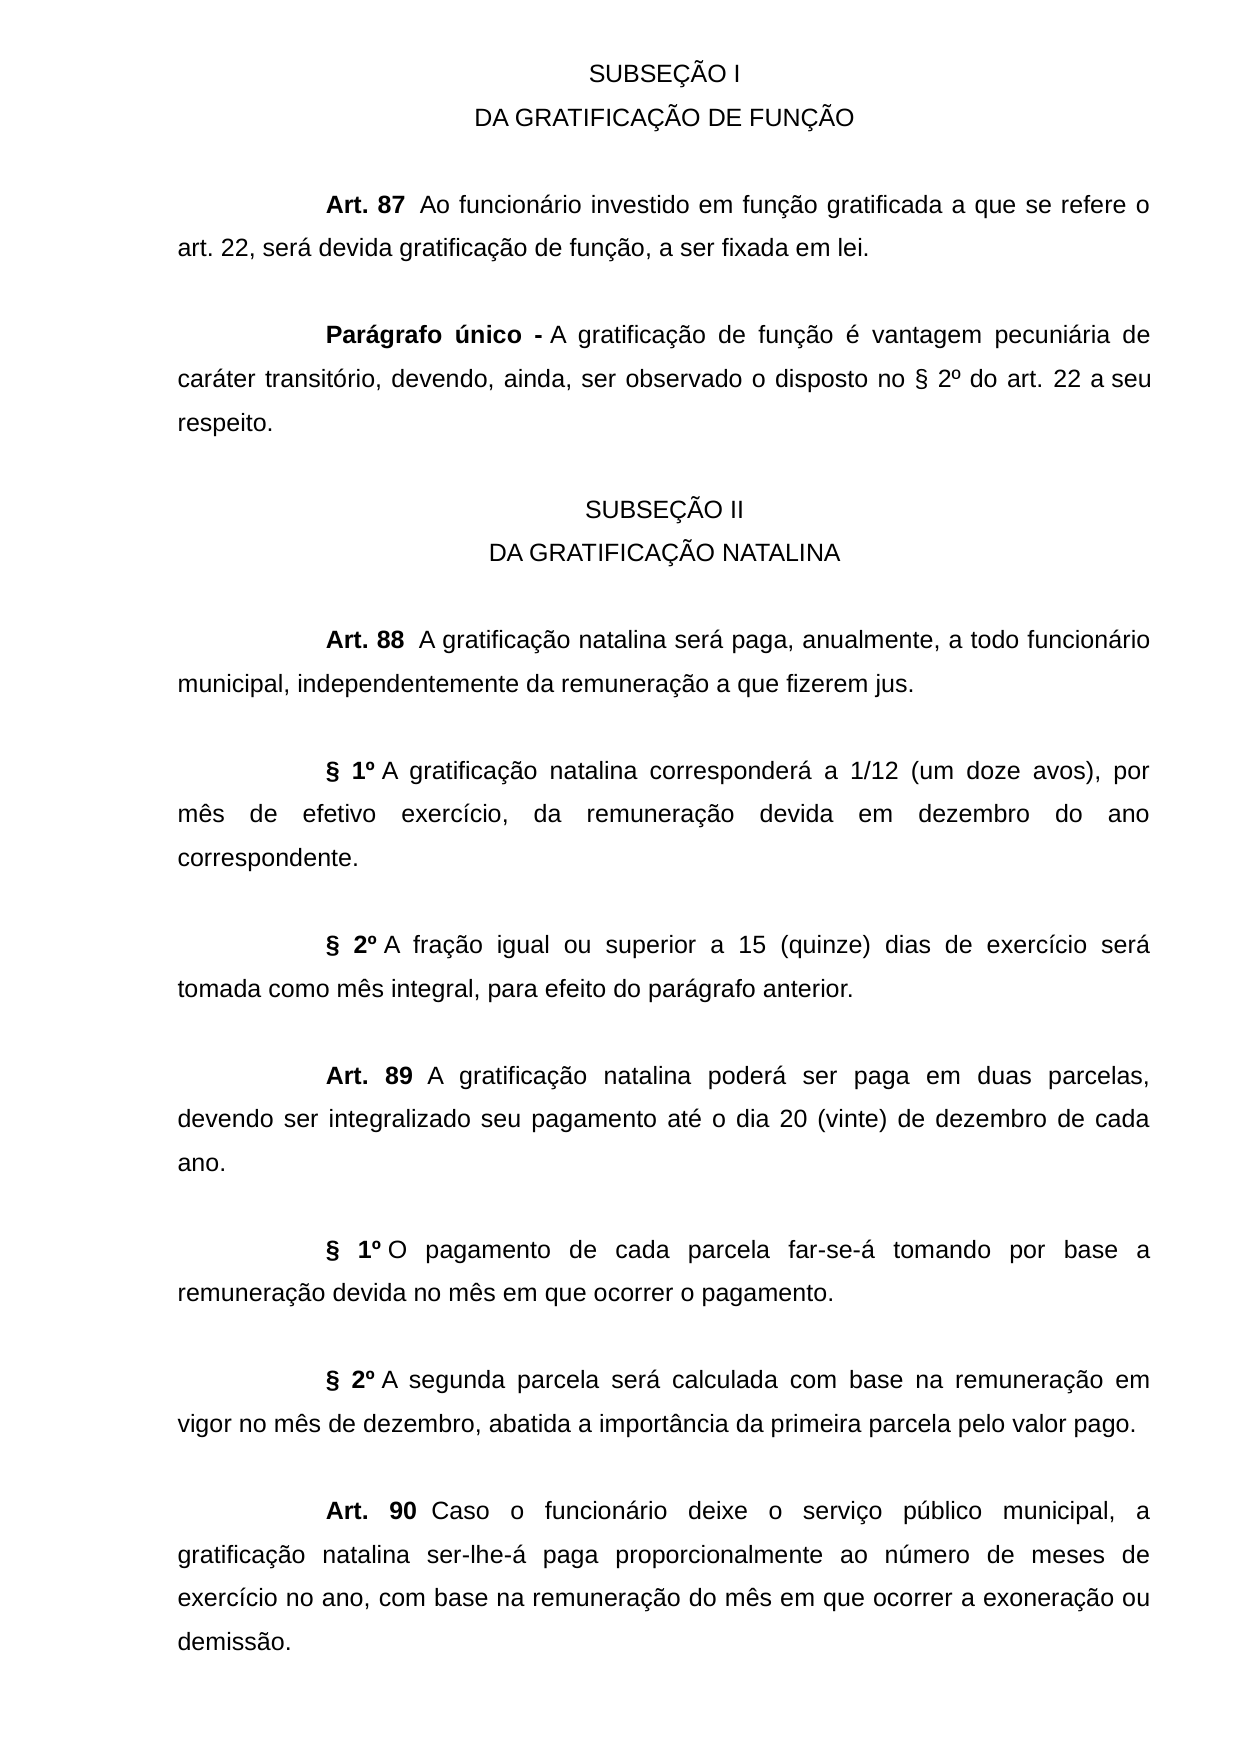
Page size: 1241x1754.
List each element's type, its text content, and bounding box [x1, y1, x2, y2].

subtitle SUBSEÇÃO II [177, 494, 1152, 523]
text § 2º A segunda parcela será calculada com base na remuneração em vigor no mês de dezembro, abatida a importância da primeira parcela pelo valor pago. [177, 1365, 1152, 1438]
subtitle DA GRATIFICAÇÃO DE FUNÇÃO [177, 103, 1152, 132]
text § 1º O pagamento de cada parcela far-se-á tomando por base a remuneração devida no mês em que ocorrer o pagamento. [177, 1235, 1152, 1307]
text Art. 88 A gratificação natalina será paga, anualmente, a todo funcionário municipal, independentemente da remuneração a que fizerem jus. [177, 625, 1152, 698]
text § 1º A gratificação natalina corresponderá a 1/12 (um doze avos), por mês de efetivo exercício, da remuneração devida em dezembro do ano correspondente. [177, 756, 1152, 872]
text § 2º A fração igual ou superior a 15 (quinze) dias de exercício será tomada como mês integral, para efeito do parágrafo anterior. [177, 930, 1152, 1002]
text Art. 90 Caso o funcionário deixe o serviço público municipal, a gratificação natalina ser-lhe-á paga proporcionalmente ao número de meses de exercício no ano, com base na remuneração do mês em que ocorrer a exoneração ou demissão. [177, 1496, 1152, 1656]
text Art. 89 A gratificação natalina poderá ser paga em duas parcelas, devendo ser integralizado seu pagamento até o dia 20 (vinte) de dezembro de cada ano. [177, 1061, 1152, 1177]
text Art. 87 Ao funcionário investido em função gratificada a que se refere o art. 22, será devida gratificação de função, a ser fixada em lei. [177, 190, 1152, 262]
subtitle DA GRATIFICAÇÃO NATALINA [177, 538, 1152, 567]
subtitle SUBSEÇÃO I [177, 59, 1152, 88]
text Parágrafo único - A gratificação de função é vantagem pecuniária de caráter transitório, devendo, ainda, ser observado o disposto no § 2º do art. 22 a seu respeito. [177, 320, 1152, 436]
